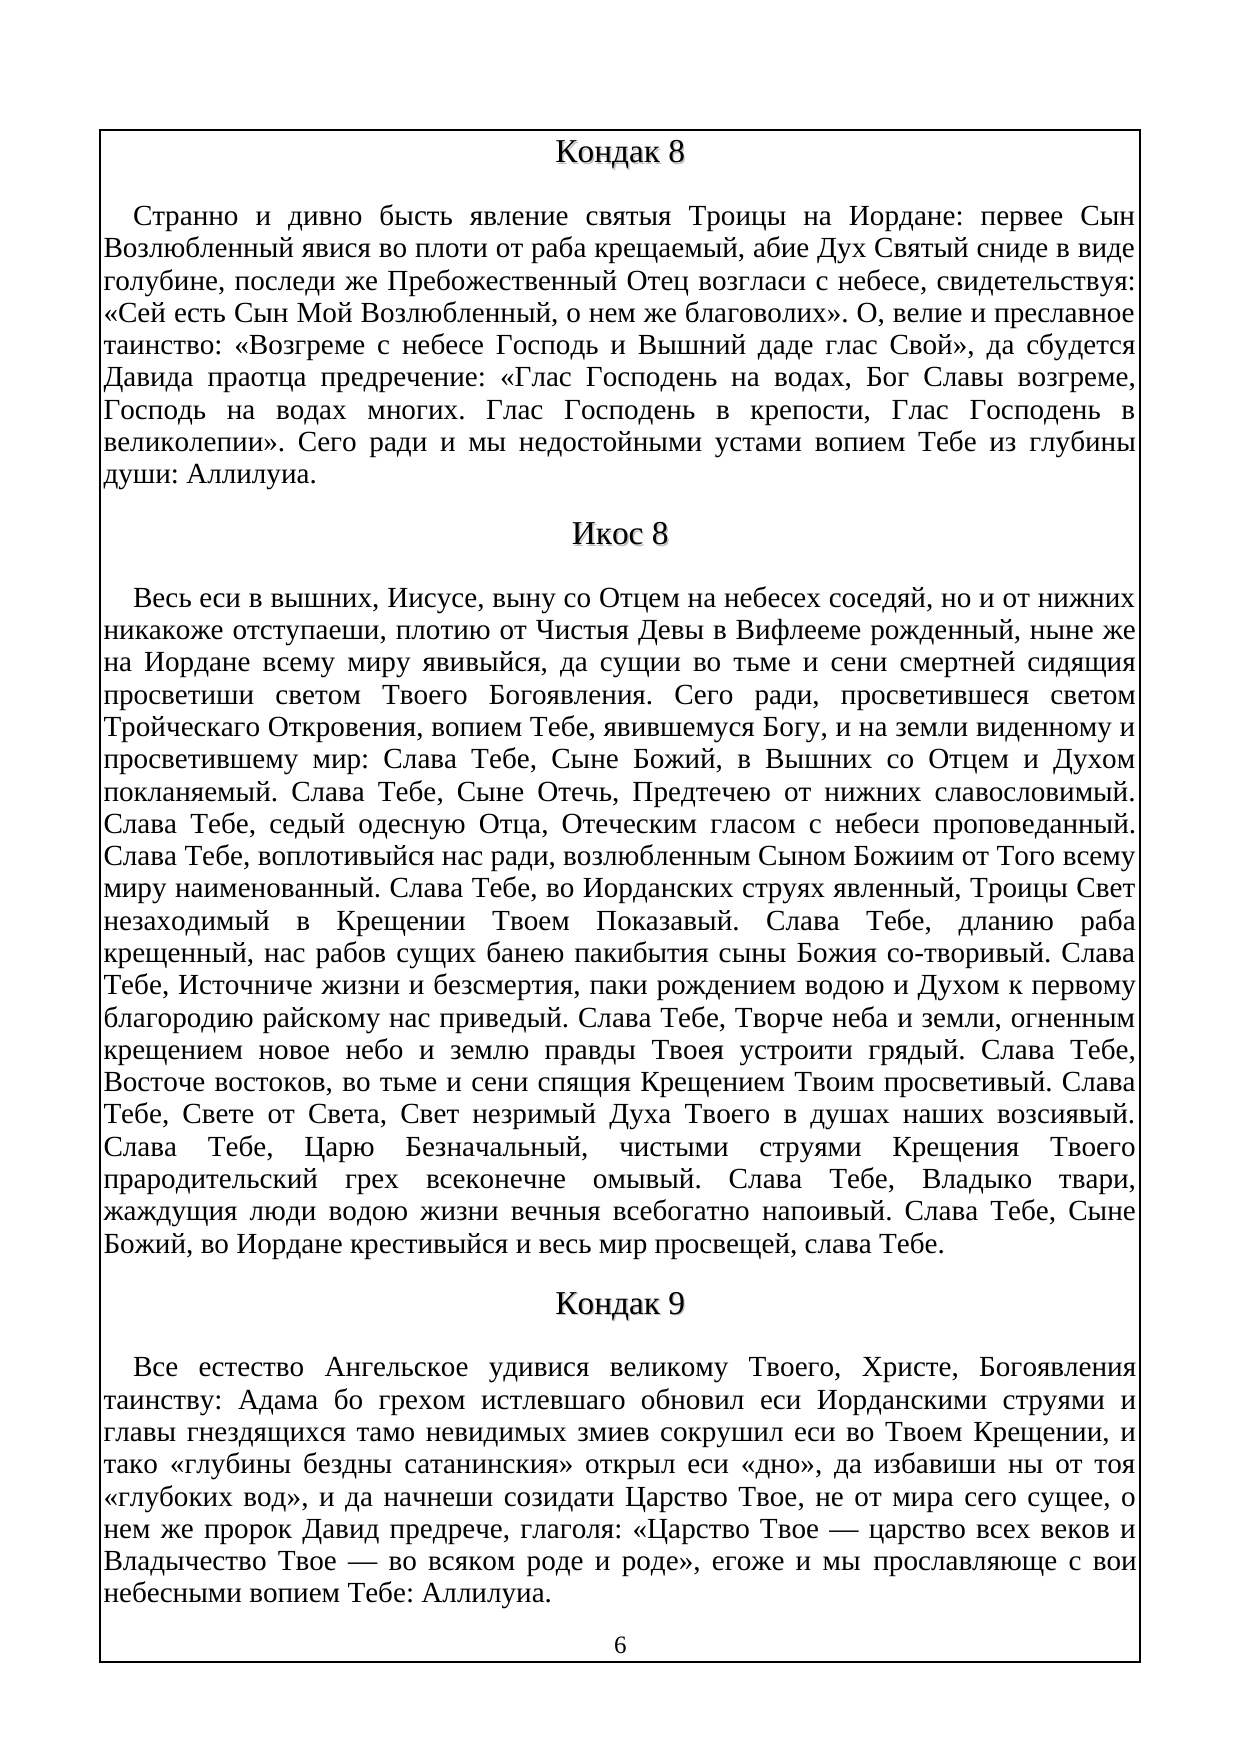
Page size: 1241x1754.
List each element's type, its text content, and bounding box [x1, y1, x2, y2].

text Весь еси в вышних, Иисусе, выну со Отцем на небесех соседяй, но и от нижних никакоже отступаеши, плотию от Чистыя Девы в Вифлееме рожденный, ныне же на Иордане всему миру явивыйся, да сущии во тьме и сени смертней сидящия просветиши светом Твоего Богоявления. Сего ради, просветившеся светом Тройческаго Откровения, вопием Тебе, явившемуся Богу, и на земли виденному и просветившему мир: Слава Тебе, Сыне Божий, в Вышних со Отцем и Духом покланяемый. Слава Тебе, Сыне Отечь, Предтечею от нижних славословимый. Слава Тебе, седый одесную Отца, Отеческим гласом с небеси проповеданный. Слава Тебе, воплотивыйся нас ради, возлюбленным Сыном Божиим от Того всему миру наименованный. Слава Тебе, во Иорданских струях явленный, Троицы Свет незаходимый в Крещении Твоем Показавый. Слава Тебе, дланию раба крещенный, нас рабов сущих банею пакибытия сыны Божия со-творивый. Слава Тебе, Источниче жизни и безсмертия, паки рождением водою и Духом к первому благородию райскому нас приведый. Слава Тебе, Творче неба и земли, огненным крещением новое небо и землю правды Твоея устроити грядый. Слава Тебе, Восточе востоков, во тьме и сени спящия Крещением Твоим просветивый. Слава Тебе, Свете от Света, Свет незримый Духа Твоего в душах наших возсиявый. Слава Тебе, Царю Безначальный, чистыми струями Крещения Твоего прародительский грех всеконечне омывый. Слава Тебе, Владыко твари, жаждущия люди водою жизни вечныя всебогатно напоивый. Слава Тебе, Сыне Божий, во Иордане крестивыйся и весь мир просвещей, слава Тебе. [103, 581, 1137, 1259]
subtitle Кондак 9 [103, 1284, 1137, 1321]
text Все естество Ангельское удивися великому Твоего, Христе, Богоявления таинству: Адама бо грехом истлевшаго обновил еси Иорданскими струями и главы гнездящихся тамо невидимых змиев сокрушил еси во Твоем Крещении, и тако «глубины бездны сатанинския» открыл еси «дно», да избавиши ны от тоя «глубоких вод», и да начнеши созидати Царство Твое, не от мира сего сущее, о нем же пророк Давид предрече, глаголя: «Царство Твое — царство всех веков и Владычество Твое — во всяком роде и роде», егоже и мы прославляюще с вои небесными вопием Тебе: Аллилуиа. [103, 1351, 1137, 1609]
subtitle Кондак 8 [103, 133, 1137, 170]
subtitle Икос 8 [103, 515, 1137, 552]
text Странно и дивно бысть явление святыя Троицы на Иордане: первее Сын Возлюбленный явися во плоти от раба крещаемый, абие Дух Святый сниде в виде голубине, последи же Пребожественный Отец возгласи с небесе, свидетельствуя: «Сей есть Сын Мой Возлюбленный, о нем же благоволих». О, велие и преславное таинство: «Возгреме с небесе Господь и Вышний даде глас Свой», да сбудется Давида праотца предречение: «Глас Господень на водах, Бог Славы возгреме, Господь на водах многих. Глас Господень в крепости, Глас Господень в великолепии». Сего ради и мы недостойными устами вопием Тебе из глубины души: Аллилуиа. [103, 199, 1137, 490]
